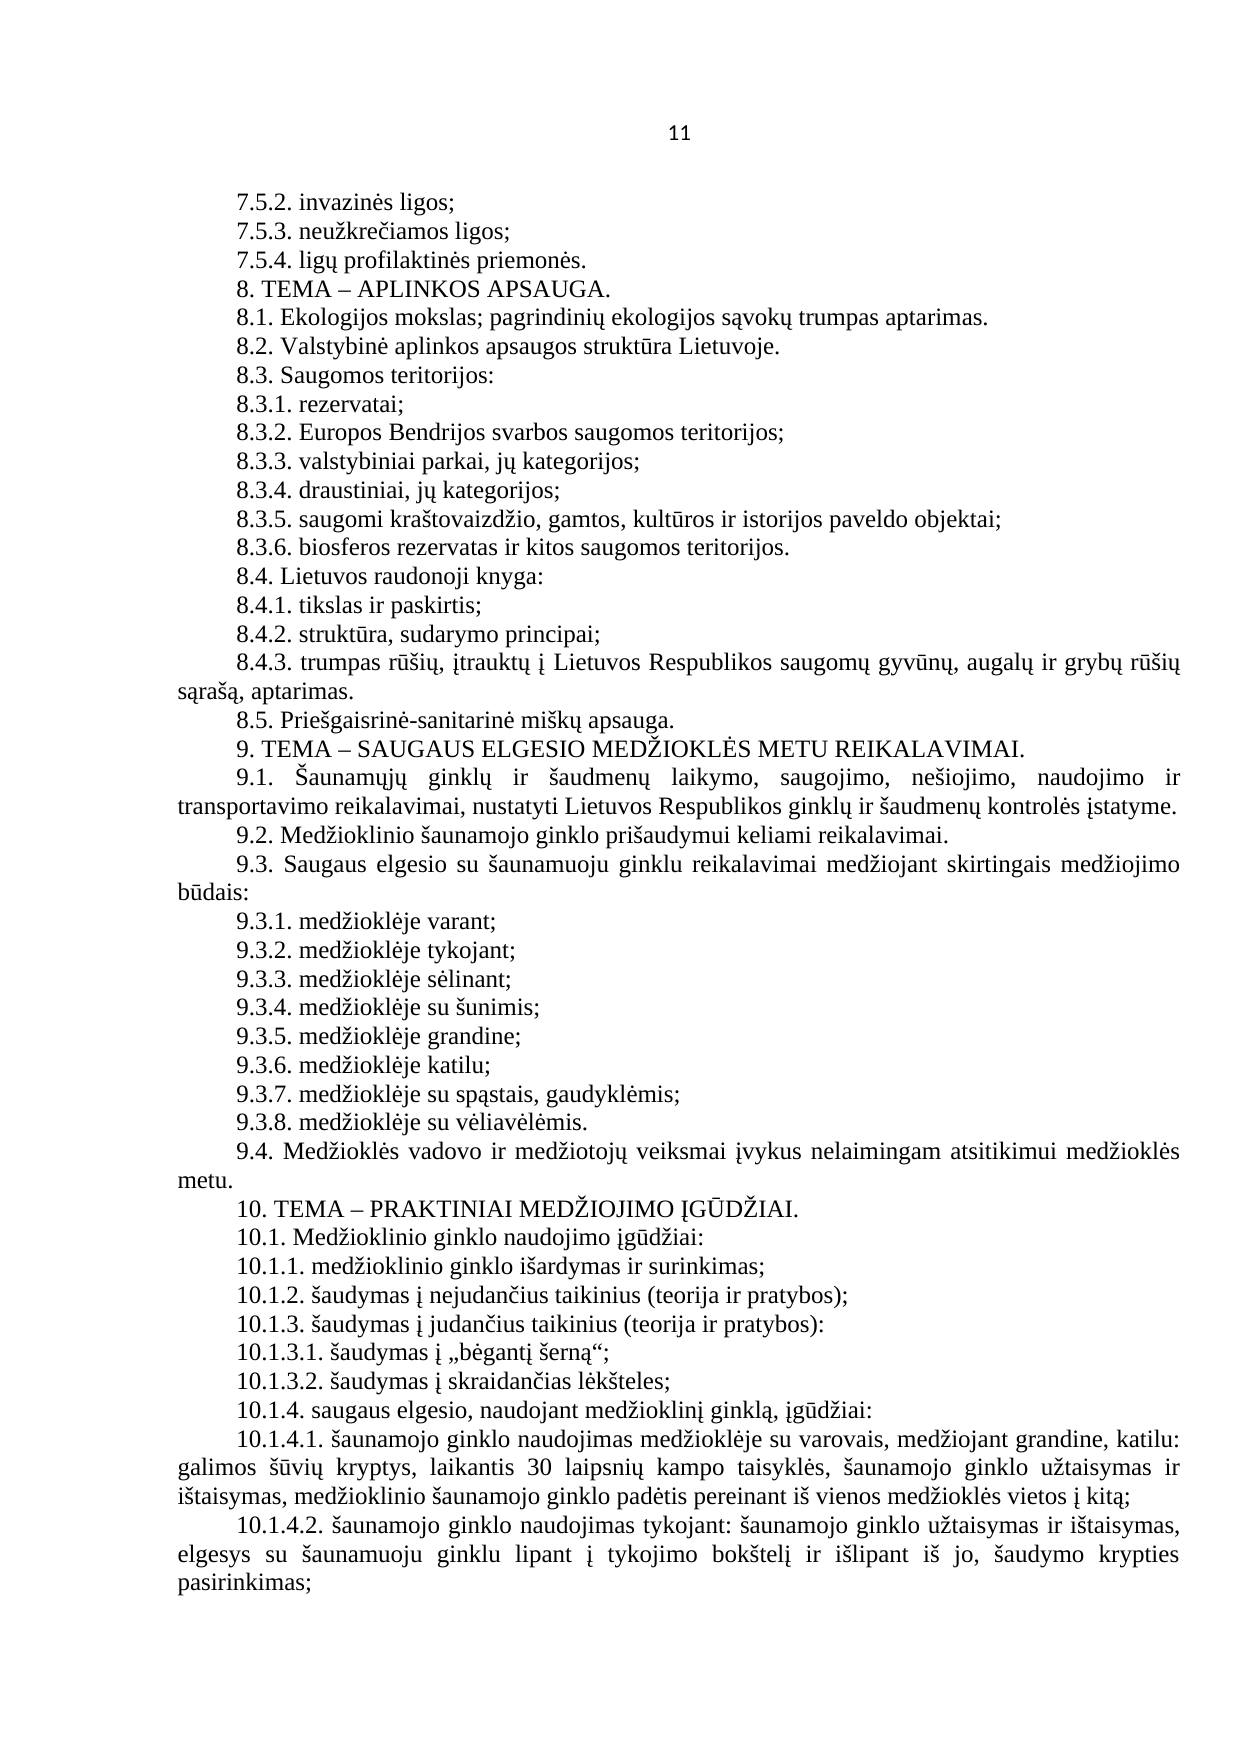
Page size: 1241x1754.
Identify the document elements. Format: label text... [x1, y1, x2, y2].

text 8.3.2. Europos Bendrijos svarbos saugomos teritorijos; [177, 417, 1181, 446]
text 9.3.6. medžioklėje katilu; [177, 1050, 1181, 1079]
text 8.4. Lietuvos raudonoji knyga: [177, 561, 1181, 590]
text 10.1.1. medžioklinio ginklo išardymas ir surinkimas; [177, 1251, 1181, 1280]
text 7.5.4. ligų profilaktinės priemonės. [177, 245, 1181, 274]
text 10. TEMA – PRAKTINIAI MEDŽIOJIMO ĮGŪDŽIAI. [177, 1194, 1181, 1222]
text 8.3.6. biosferos rezervatas ir kitos saugomos teritorijos. [177, 532, 1181, 561]
text 9.3. Saugaus elgesio su šaunamuoju ginklu reikalavimai medžiojant skirtingais medžiojimo būdais: [177, 849, 1181, 906]
text 8.3.5. saugomi kraštovaizdžio, gamtos, kultūros ir istorijos paveldo objektai; [177, 504, 1181, 532]
text 10.1.2. šaudymas į nejudančius taikinius (teorija ir pratybos); [177, 1280, 1181, 1309]
text 9.3.8. medžioklėje su vėliavėlėmis. [177, 1107, 1181, 1136]
text 10.1. Medžioklinio ginklo naudojimo įgūdžiai: [177, 1222, 1181, 1251]
text 9.1. Šaunamųjų ginklų ir šaudmenų laikymo, saugojimo, nešiojimo, naudojimo ir transportavimo reikalavimai, nustatyti Lietuvos Respublikos ginklų ir šaudmenų kontrolės įstatyme. [177, 762, 1181, 820]
text 8.4.1. tikslas ir paskirtis; [177, 590, 1181, 619]
text 8.4.3. trumpas rūšių, įtrauktų į Lietuvos Respublikos saugomų gyvūnų, augalų ir grybų rūšių sąrašą, aptarimas. [177, 647, 1181, 705]
text 10.1.4.2. šaunamojo ginklo naudojimas tykojant: šaunamojo ginklo užtaisymas ir ištaisymas, elgesys su šaunamuoju ginklu lipant į tykojimo bokštelį ir išlipant iš jo, šaudymo krypties pasirinkimas; [177, 1510, 1181, 1596]
text 9.3.1. medžioklėje varant; [177, 906, 1181, 935]
text 9.3.2. medžioklėje tykojant; [177, 935, 1181, 964]
text 9.4. Medžioklės vadovo ir medžiotojų veiksmai įvykus nelaimingam atsitikimui medžioklės metu. [177, 1136, 1181, 1194]
text 8.3.1. rezervatai; [177, 389, 1181, 417]
text 8.3.4. draustiniai, jų kategorijos; [177, 475, 1181, 504]
text 7.5.2. invazinės ligos; [177, 187, 1181, 216]
text 10.1.3.1. šaudymas į „bėgantį šerną“; [177, 1337, 1181, 1366]
text 8. TEMA – APLINKOS APSAUGA. [177, 274, 1181, 302]
text 9. TEMA – SAUGAUS ELGESIO MEDŽIOKLĖS METU REIKALAVIMAI. [177, 734, 1181, 762]
text 8.2. Valstybinė aplinkos apsaugos struktūra Lietuvoje. [177, 331, 1181, 360]
text 10.1.3.2. šaudymas į skraidančias lėkšteles; [177, 1366, 1181, 1395]
text 9.3.3. medžioklėje sėlinant; [177, 964, 1181, 992]
text 9.2. Medžioklinio šaunamojo ginklo prišaudymui keliami reikalavimai. [177, 820, 1181, 849]
text 9.3.4. medžioklėje su šunimis; [177, 992, 1181, 1021]
text 8.4.2. struktūra, sudarymo principai; [177, 619, 1181, 647]
text 9.3.7. medžioklėje su spąstais, gaudyklėmis; [177, 1079, 1181, 1107]
text 10.1.4.1. šaunamojo ginklo naudojimas medžioklėje su varovais, medžiojant grandine, katilu: galimos šūvių kryptys, laikantis 30 laipsnių kampo taisyklės, šaunamojo ginklo užtaisymas ir ištaisymas, medžioklinio šaunamojo ginklo padėtis pereinant iš vienos medžioklės vietos į kitą; [177, 1424, 1181, 1510]
text 8.3. Saugomos teritorijos: [177, 360, 1181, 389]
text 10.1.3. šaudymas į judančius taikinius (teorija ir pratybos): [177, 1309, 1181, 1337]
text 9.3.5. medžioklėje grandine; [177, 1021, 1181, 1050]
text 7.5.3. neužkrečiamos ligos; [177, 216, 1181, 245]
text 8.1. Ekologijos mokslas; pagrindinių ekologijos sąvokų trumpas aptarimas. [177, 302, 1181, 331]
text 10.1.4. saugaus elgesio, naudojant medžioklinį ginklą, įgūdžiai: [177, 1395, 1181, 1424]
text 8.3.3. valstybiniai parkai, jų kategorijos; [177, 446, 1181, 475]
text 8.5. Priešgaisrinė-sanitarinė miškų apsauga. [177, 705, 1181, 734]
